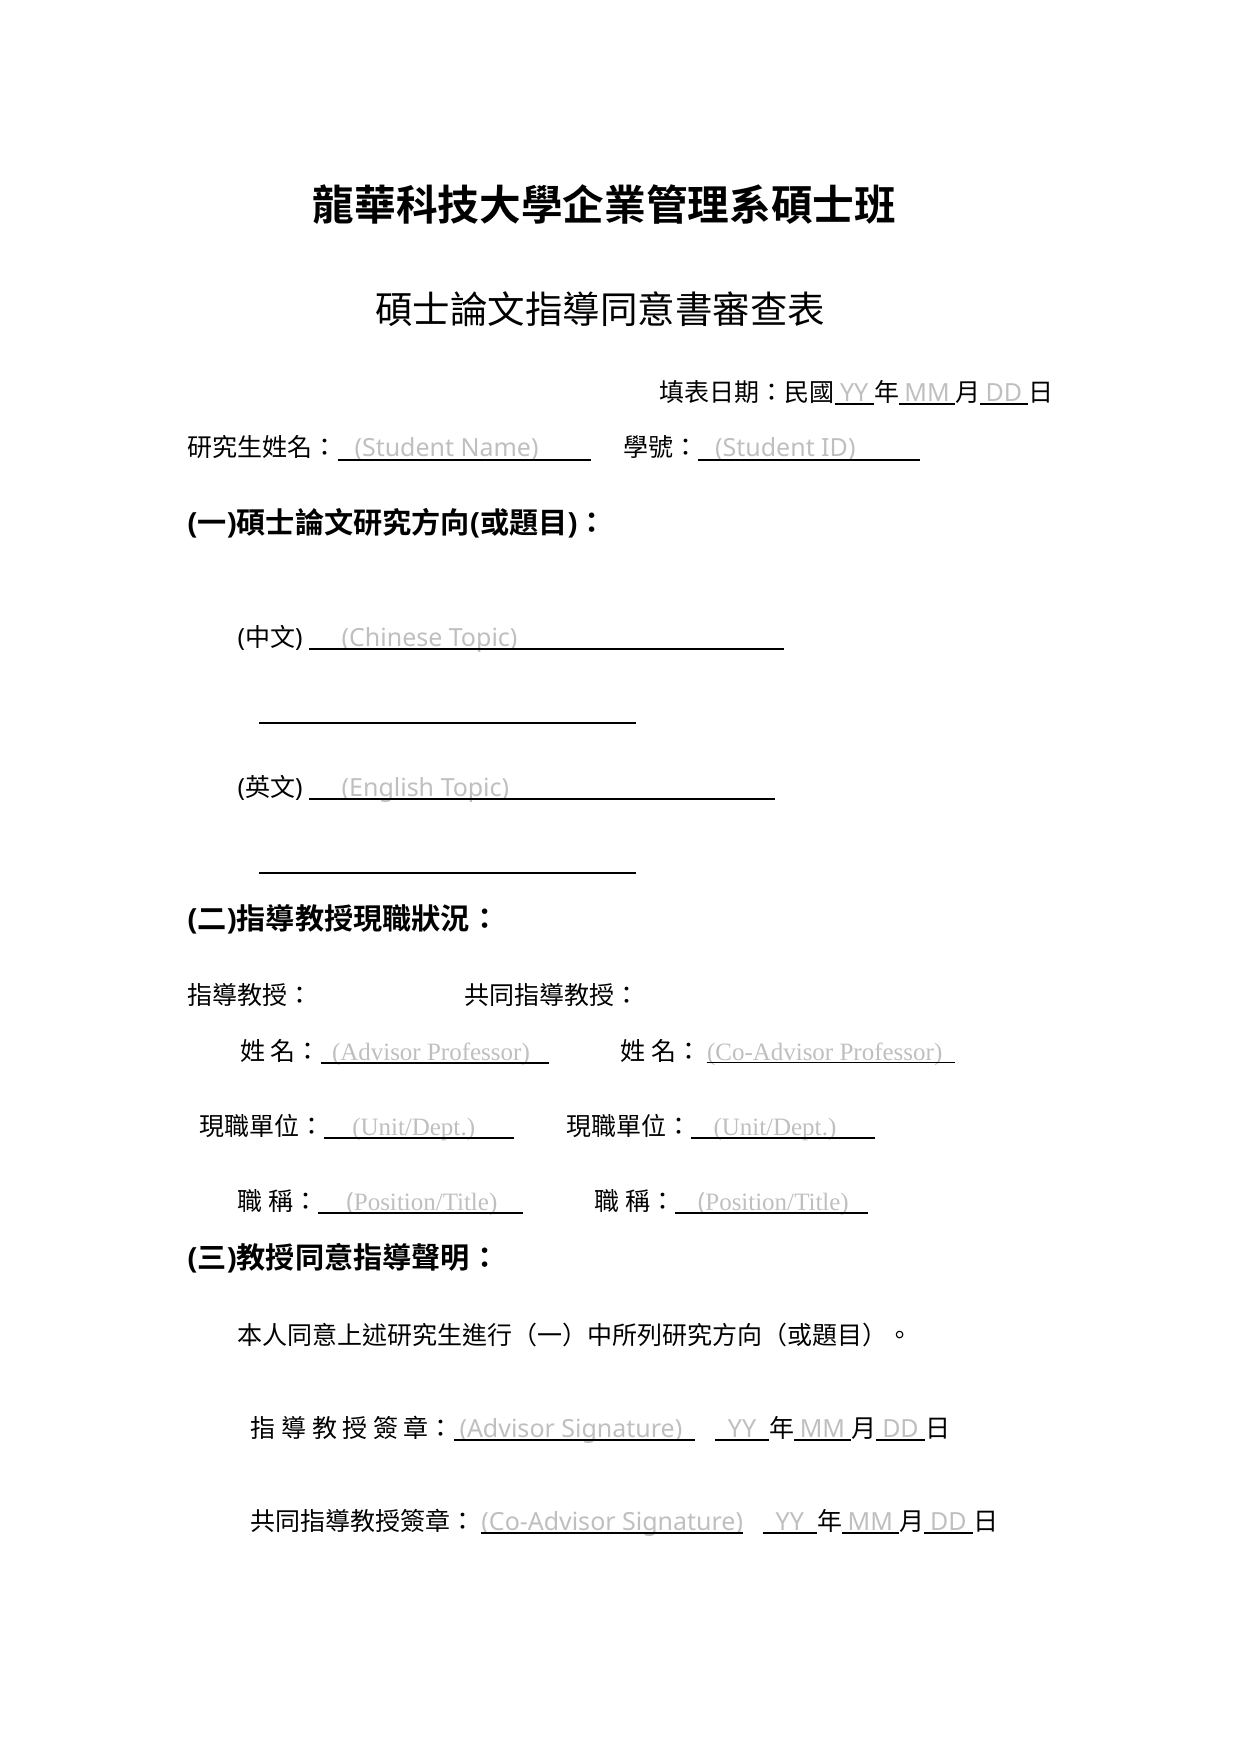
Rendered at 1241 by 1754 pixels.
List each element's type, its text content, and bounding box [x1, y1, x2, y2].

text (英文) (English Topic) [187, 767, 1053, 804]
text (一)碩士論文研究方向(或題目)： [187, 483, 1053, 558]
text (二)指導教授現職狀況： [187, 879, 1053, 954]
text 指導教授： 共同指導教授： [187, 975, 1053, 1013]
text 現職單位： (Unit/Dept.) 現職單位： (Unit/Dept.) [187, 1106, 1053, 1143]
text (三)教授同意指導聲明： [187, 1218, 1053, 1293]
text 龍華科技大學企業管理系碩士班 [187, 164, 1053, 239]
text 填表日期：民國 YY 年 MM 月 DD 日 [187, 372, 1053, 409]
text 本人同意上述研究生進行（一）中所列研究方向（或題目）。 [187, 1314, 1053, 1352]
text 研究生姓名： (Student Name) 學號： (Student ID) [187, 427, 1053, 465]
text 職 稱： (Position/Title) 職 稱： (Position/Title) [187, 1181, 1053, 1218]
text 共同指導教授簽章： (Co-Advisor Signature) YY 年 MM 月 DD 日 [187, 1501, 1053, 1538]
text 指 導 教 授 簽 章： (Advisor Signature) YY 年 MM 月 DD 日 [187, 1408, 1053, 1445]
text 碩士論文指導同意書審查表 [187, 269, 1053, 344]
text (中文) (Chinese Topic) [187, 617, 1053, 654]
text 姓 名： (Advisor Professor) 姓 名： (Co-Advisor Professor) [187, 1031, 1053, 1068]
